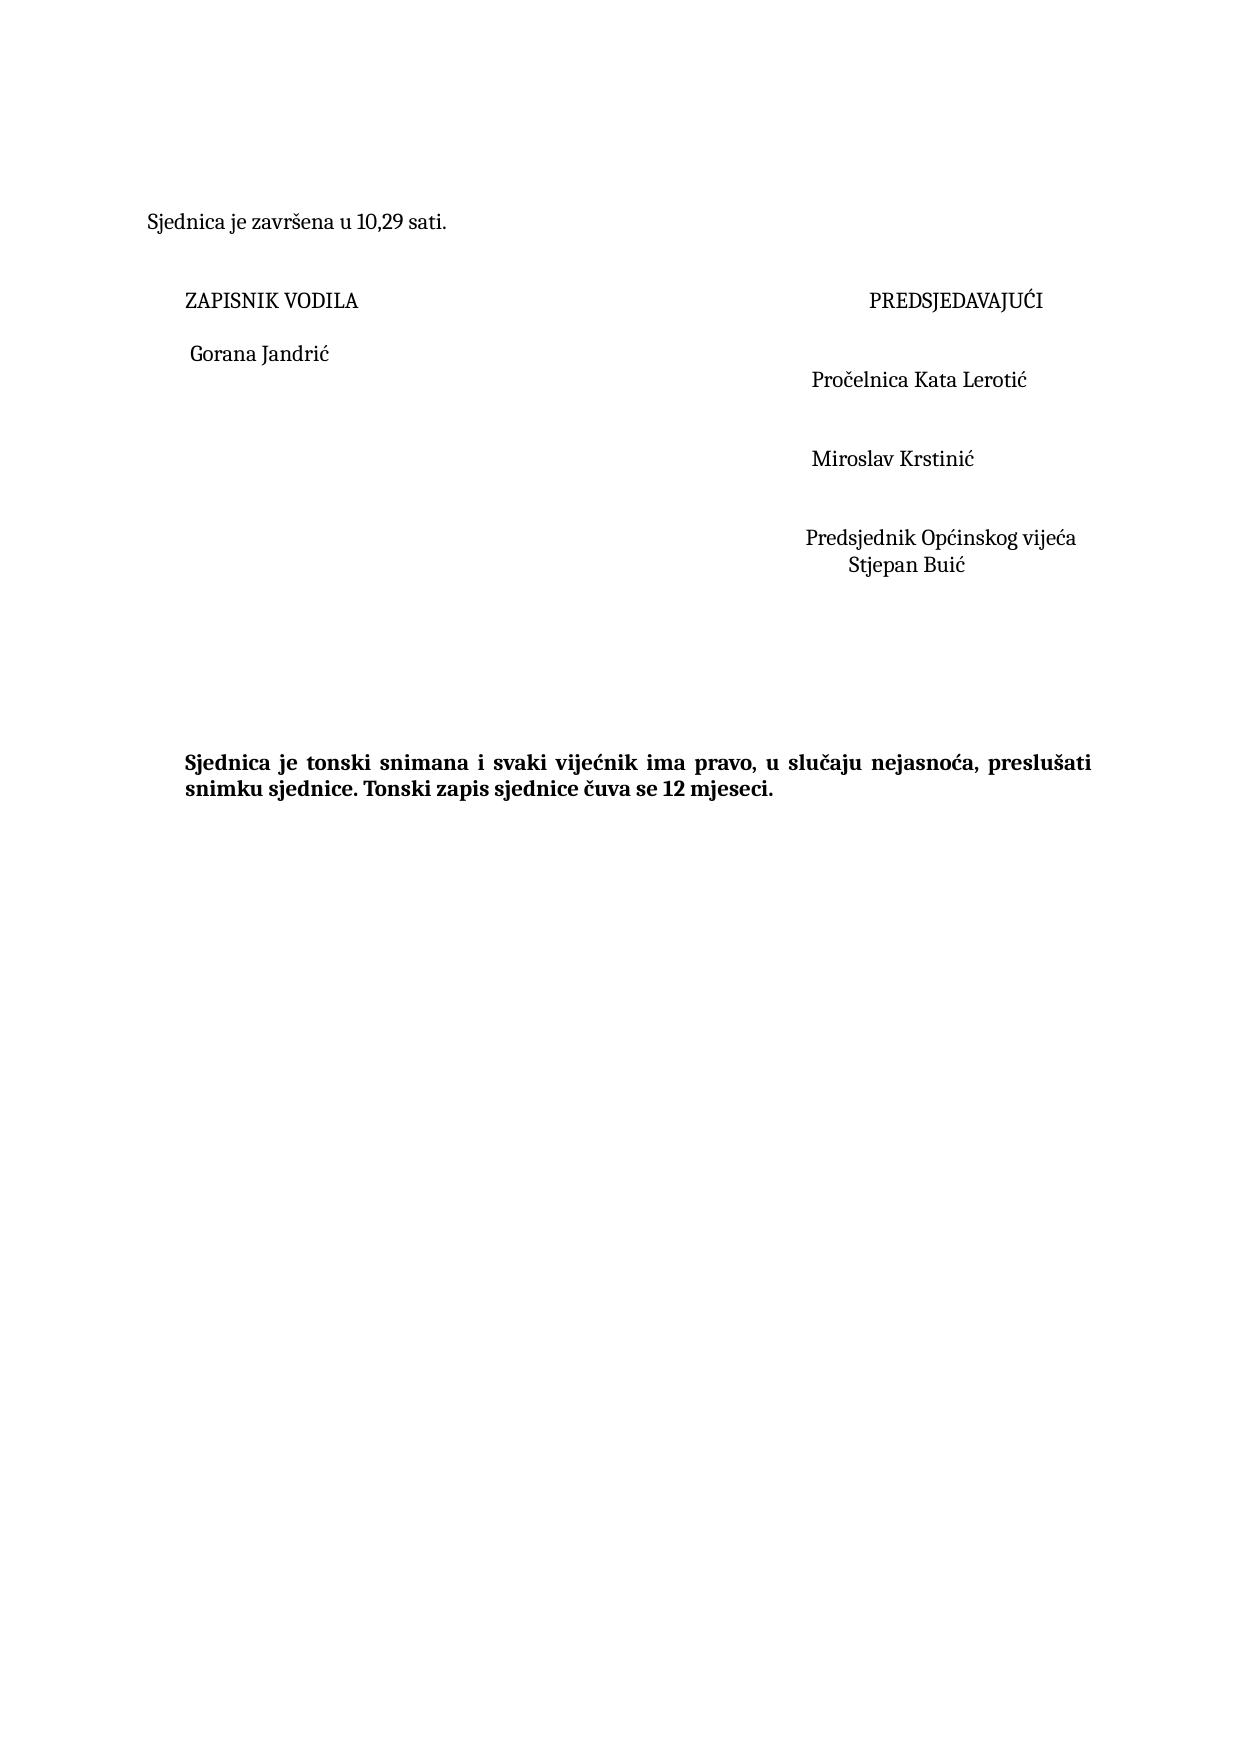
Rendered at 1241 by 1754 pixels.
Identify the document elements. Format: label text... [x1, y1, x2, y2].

text Gorana Jandrić [185, 341, 1093, 367]
text Sjednica je tonski snimana i svaki vijećnik ima pravo, u slučaju nejasnoća, preslušati snimku sjednice. Tonski zapis sjednice čuva se 12 mjeseci. [185, 750, 1093, 803]
text Predsjednik Općinskog vijeća [775, 525, 1093, 551]
text ZAPISNIK VODILA PREDSJEDAVAJUĆI [185, 288, 1093, 314]
text Miroslav Krstinić [738, 446, 1093, 472]
text Stjepan Buić [775, 551, 1093, 578]
text Sjednica je završena u 10,29 sati. [148, 209, 1093, 235]
text Pročelnica Kata Lerotić [775, 367, 1093, 393]
